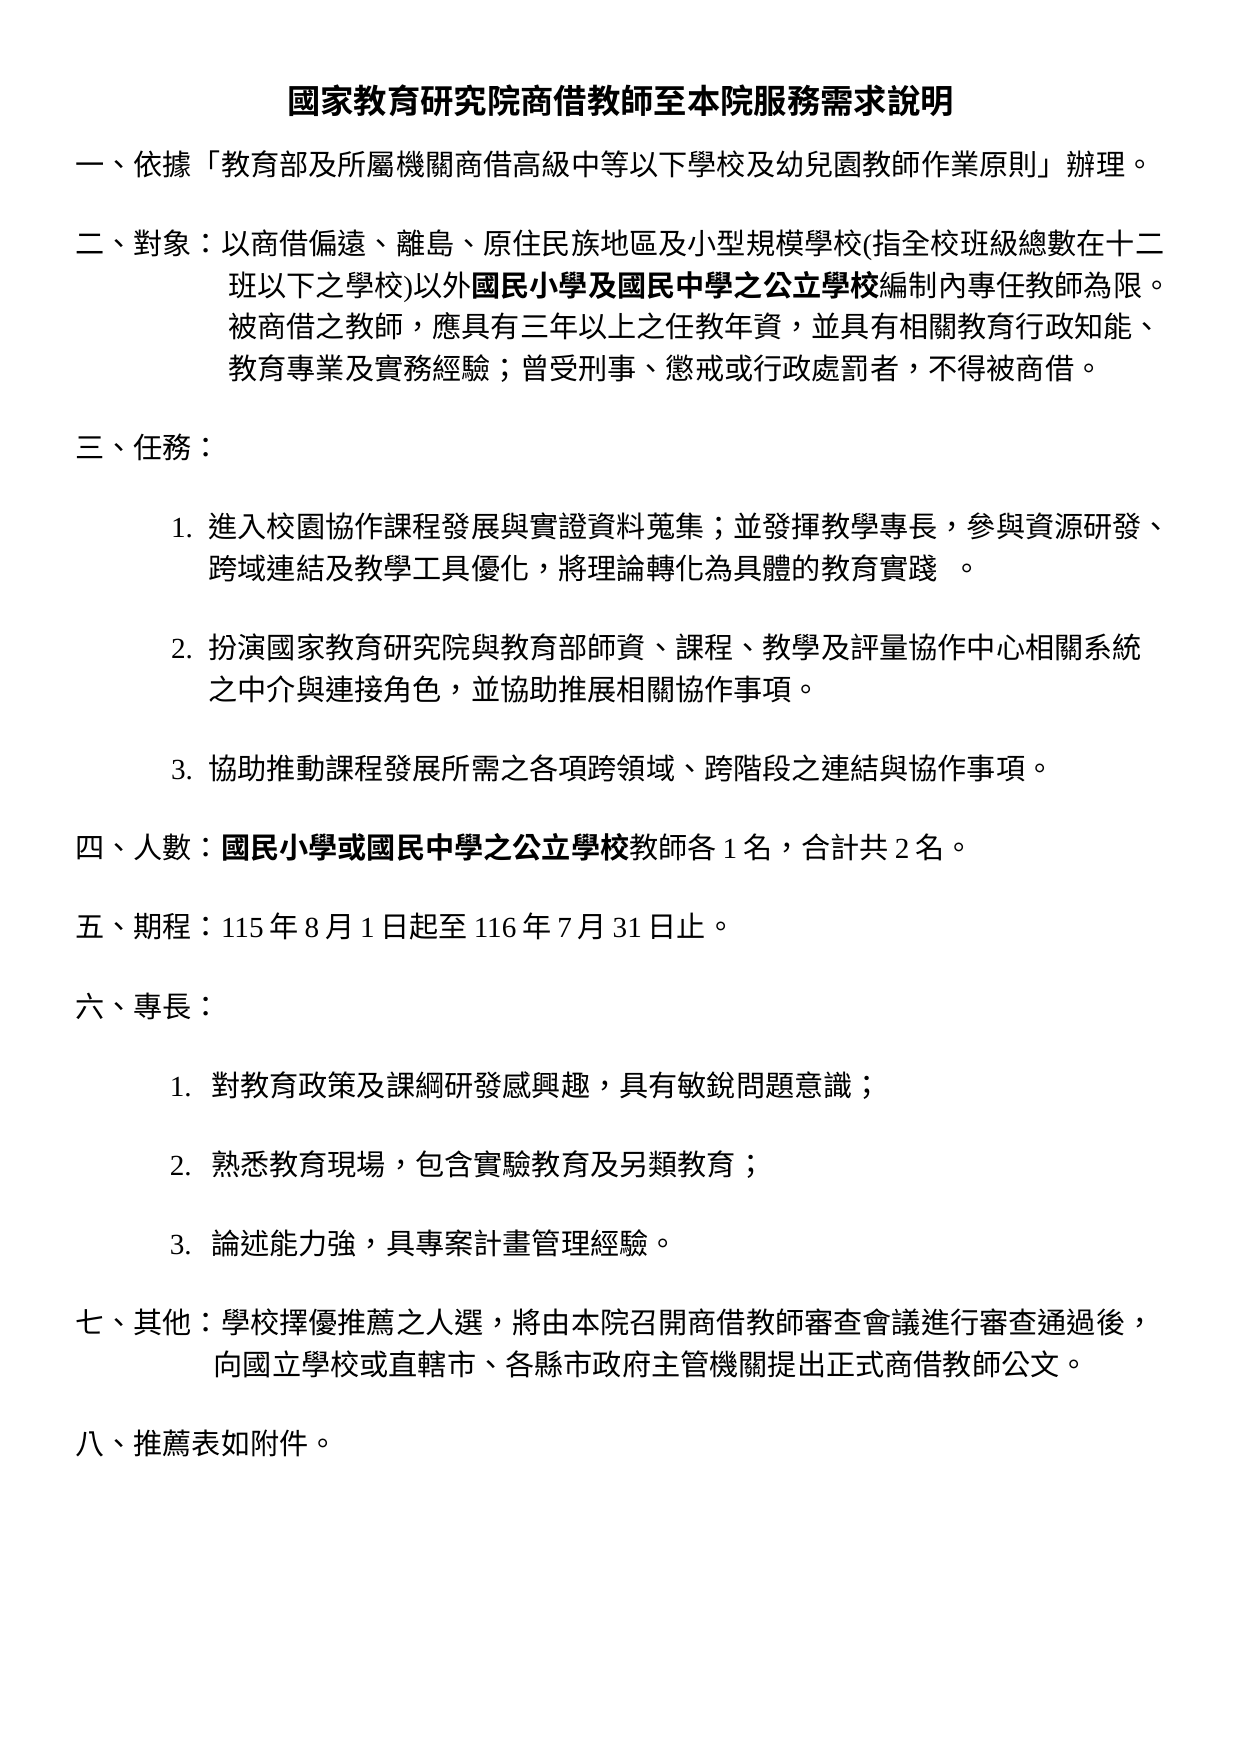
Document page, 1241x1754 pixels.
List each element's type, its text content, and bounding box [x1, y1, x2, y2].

list 協助推動課程發展所需之各項跨領域、跨階段之連結與協作事項。 [171, 746, 1165, 788]
list 對教育政策及課綱研發感興趣，具有敏銳問題意識； [169, 1063, 1165, 1104]
text 三、任務： [75, 425, 1165, 467]
list 論述能力強，具專案計畫管理經驗。 [169, 1221, 1165, 1263]
list 扮演國家教育研究院與教育部師資、課程、教學及評量協作中心相關系統之中介與連接角色，並協助推展相關協作事項。 [171, 625, 1165, 709]
text 八、推薦表如附件。 [75, 1421, 1165, 1463]
text 七、其他：學校擇優推薦之人選，將由本院召開商借教師審查會議進行審查通過後，向國立學校或直轄市、各縣市政府主管機關提出正式商借教師公文。 [75, 1300, 1165, 1384]
list 熟悉教育現場，包含實驗教育及另類教育； [169, 1142, 1165, 1184]
text 一、依據「教育部及所屬機關商借高級中等以下學校及幼兒園教師作業原則」辦理。 [75, 142, 1165, 184]
text 四、人數：國民小學或國民中學之公立學校教師各1名，合計共2名。 [75, 825, 1165, 867]
text 二、對象：以商借偏遠、離島、原住民族地區及小型規模學校(指全校班級總數在十二班以下之學校)以外國民小學及國民中學之公立學校編制內專任教師為限。被商借之教師，應具有三年以上之任教年資，並具有相關教育行政知能、教育專業及實務經驗；曾受刑事、懲戒或行政處罰者，不得被商借。 [75, 221, 1165, 388]
list 進入校園協作課程發展與實證資料蒐集；並發揮教學專長，參與資源研發、跨域連結及教學工具優化，將理論轉化為具體的教育實踐 。 [171, 504, 1165, 588]
text 六、專長： [75, 984, 1165, 1025]
text 五、期程：115年8月1日起至116年7月31日止。 [75, 904, 1165, 946]
text 國家教育研究院商借教師至本院服務需求說明 [75, 75, 1165, 123]
